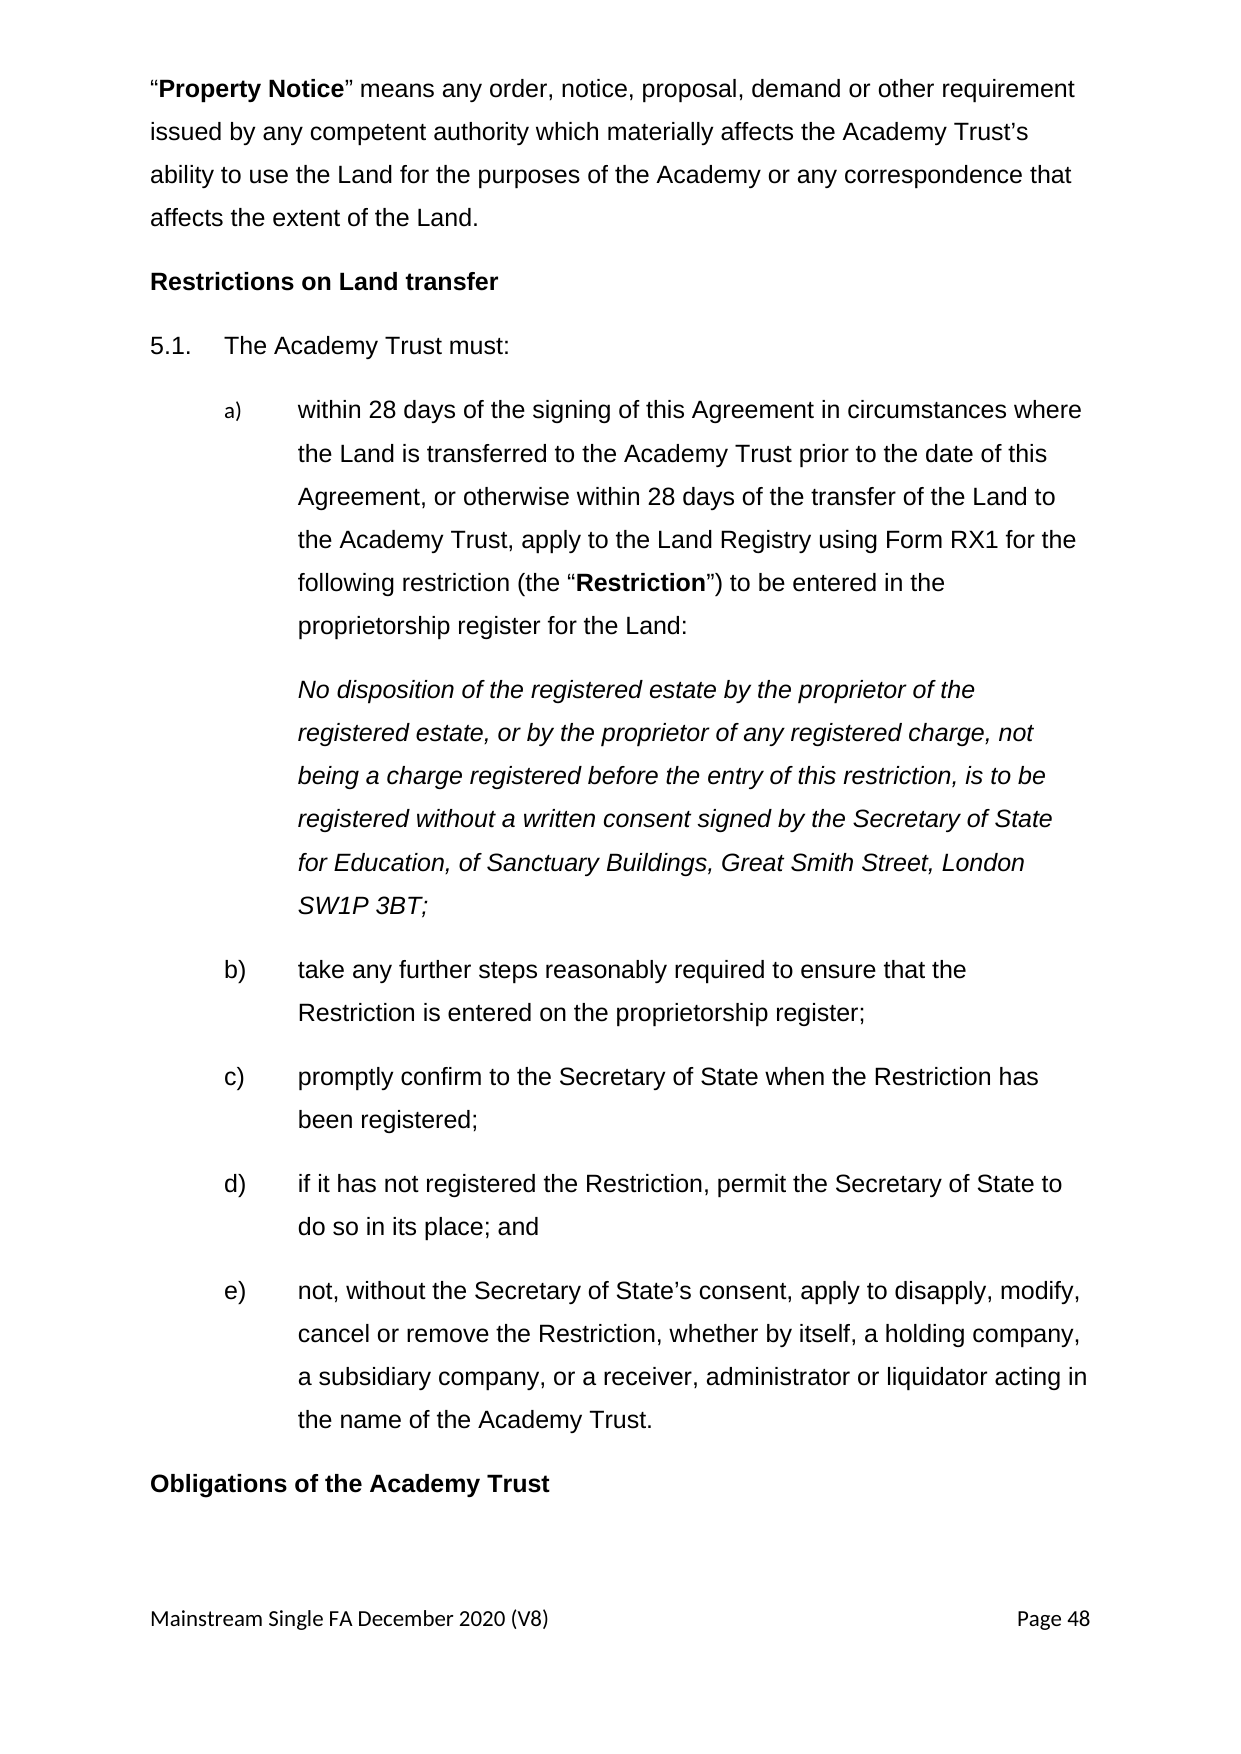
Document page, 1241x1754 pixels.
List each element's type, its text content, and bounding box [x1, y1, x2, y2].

list within 28 days of the signing of this Agreement in circumstances where the Land is transferred to the Academy Trust prior to the date of this Agreement, or otherwise within 28 days of the transfer of the Land to the Academy Trust, apply to the Land Registry using Form RX1 for the following restriction (the “Restriction”) to be entered in the proprietorship register for the Land: [224, 395, 1090, 640]
text Restrictions on Land transfer [150, 267, 1090, 296]
text “Property Notice” means any order, notice, proposal, demand or other requirement issued by any competent authority which materially affects the Academy Trust’s ability to use the Land for the purposes of the Academy or any correspondence that affects the extent of the Land. [150, 74, 1090, 232]
list take any further steps reasonably required to ensure that the Restriction is entered on the proprietorship register; [224, 954, 1090, 1026]
list if it has not registered the Restriction, permit the Secretary of State to do so in its place; and [224, 1169, 1090, 1241]
text Obligations of the Academy Trust [150, 1469, 1090, 1498]
list promptly confirm to the Secretary of State when the Restriction has been registered; [224, 1062, 1090, 1133]
list The Academy Trust must: [150, 331, 1090, 360]
list No disposition of the registered estate by the proprietor of the registered estate, or by the proprietor of any registered charge, not being a charge registered before the entry of this restriction, is to be registered without a written consent signed by the Secretary of State for Education, of Sanctuary Buildings, Great Smith Street, London SW1P 3BT; [298, 675, 1090, 919]
list not, without the Secretary of State’s consent, apply to disapply, modify, cancel or remove the Restriction, whether by itself, a holding company, a subsidiary company, or a receiver, administrator or liquidator acting in the name of the Academy Trust. [224, 1276, 1090, 1434]
